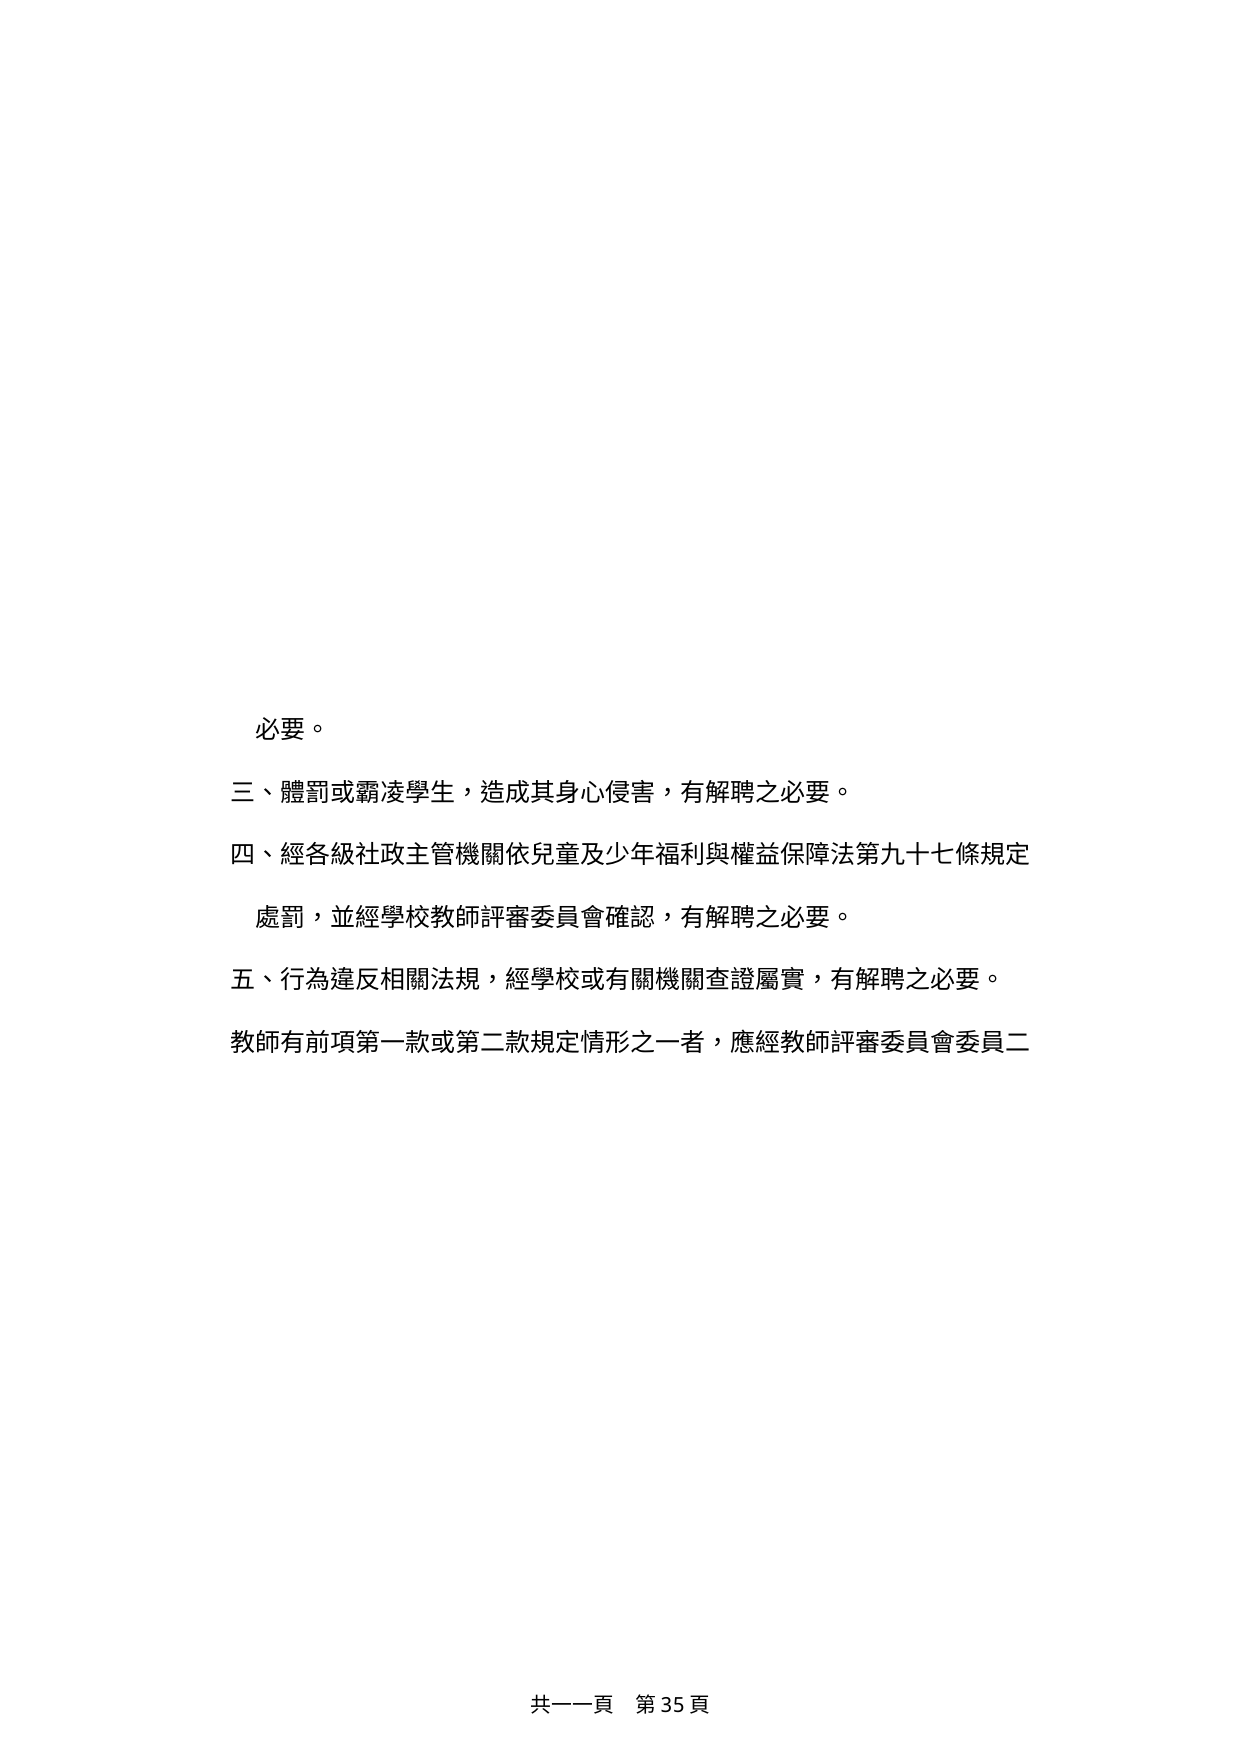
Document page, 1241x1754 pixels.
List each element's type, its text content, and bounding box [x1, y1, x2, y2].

text 教師有前項第一款或第二款規定情形之一者，應經教師評審委員會委員二 [118, 999, 1122, 1061]
text 處罰，並經學校教師評審委員會確認，有解聘之必要。 [118, 874, 1122, 936]
text 三、體罰或霸凌學生，造成其身心侵害，有解聘之必要。 [118, 749, 1122, 811]
text 五、行為違反相關法規，經學校或有關機關查證屬實，有解聘之必要。 [118, 936, 1122, 999]
text 四、經各級社政主管機關依兒童及少年福利與權益保障法第九十七條規定 [118, 811, 1122, 874]
text 必要。 [118, 686, 1122, 749]
